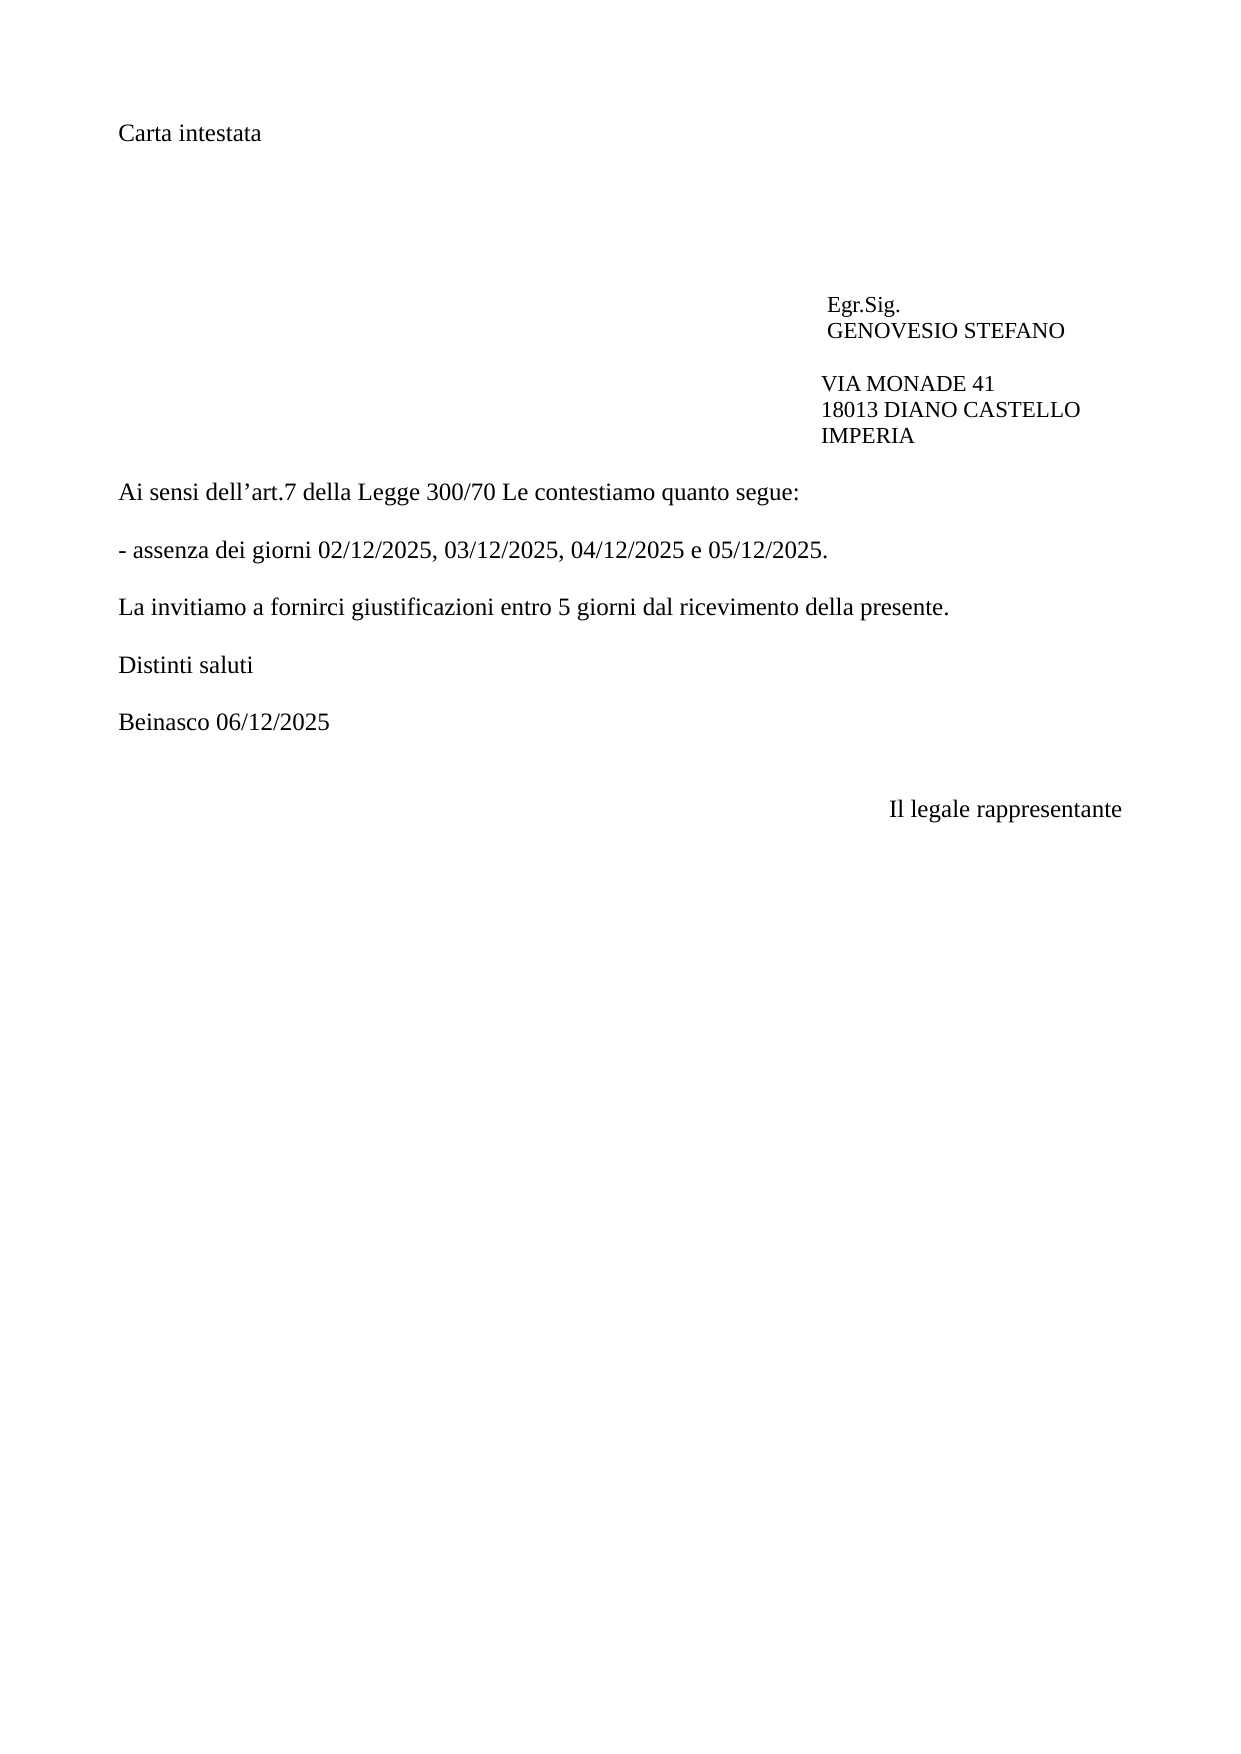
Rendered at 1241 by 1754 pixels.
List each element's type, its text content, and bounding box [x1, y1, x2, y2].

text VIA MONADE 41 [118, 370, 1122, 396]
text GENOVESIO STEFANO [118, 317, 1122, 343]
text Beinasco 06/12/2025 [118, 707, 1122, 736]
text Carta intestata [118, 118, 1122, 147]
text La invitiamo a fornirci giustificazioni entro 5 giorni dal ricevimento della presente. [118, 592, 1122, 621]
text Il legale rappresentante [118, 794, 1122, 822]
text 18013 DIANO CASTELLO [118, 396, 1122, 422]
text - assenza dei giorni 02/12/2025, 03/12/2025, 04/12/2025 e 05/12/2025. [118, 535, 1122, 564]
text IMPERIA [118, 422, 1122, 449]
text Egr.Sig. [118, 291, 1122, 317]
text Ai sensi dell’art.7 della Legge 300/70 Le contestiamo quanto segue: [118, 477, 1122, 506]
text Distinti saluti [118, 650, 1122, 679]
